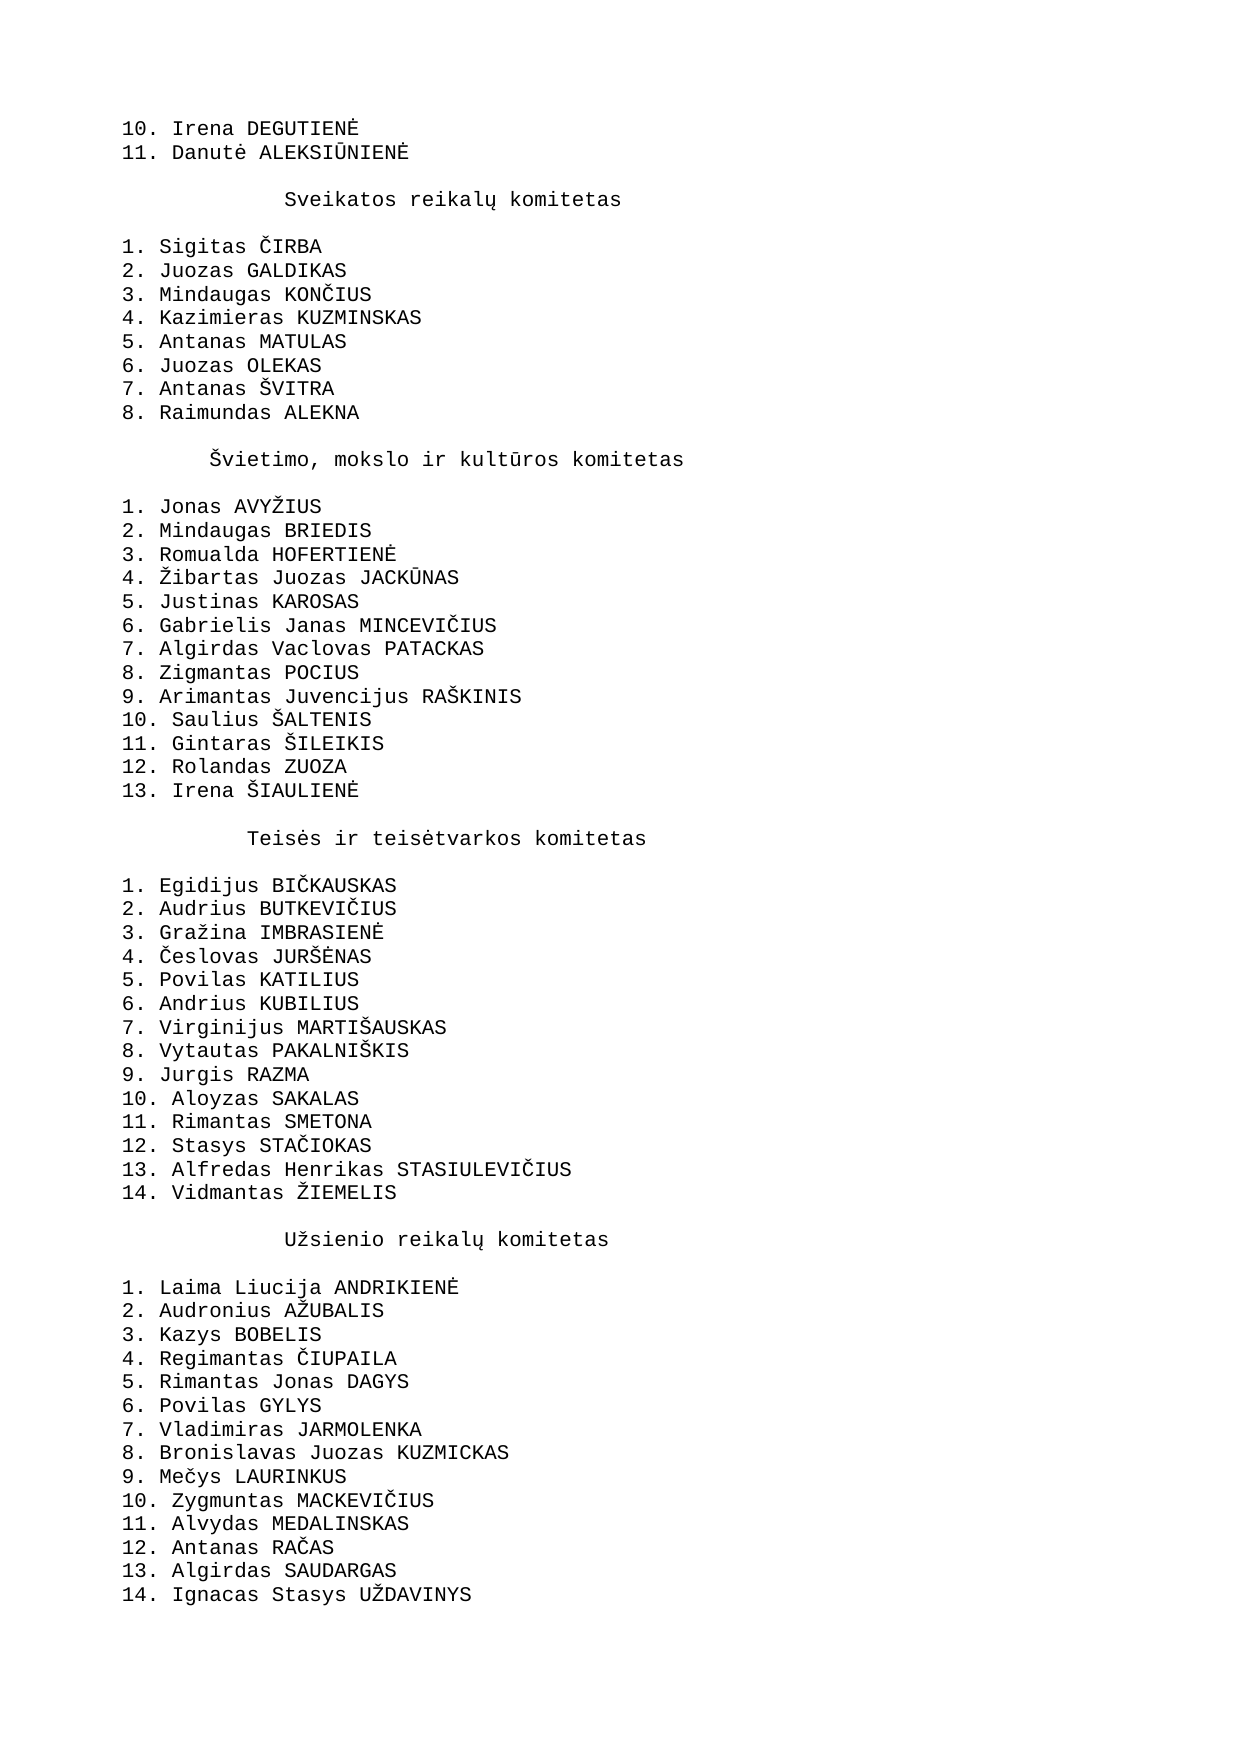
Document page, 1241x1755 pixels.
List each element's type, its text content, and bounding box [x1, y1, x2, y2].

text 2. Mindaugas BRIEDIS [59, 520, 1122, 544]
text 4. Česlovas JURŠĖNAS [59, 946, 1122, 969]
text 4. Žibartas Juozas JACKŪNAS [59, 567, 1122, 591]
text 13. Irena ŠIAULIENĖ [59, 780, 1122, 804]
text 1. Egidijus BIČKAUSKAS [59, 875, 1122, 898]
text 12. Rolandas ZUOZA [59, 757, 1122, 780]
text Užsienio reikalų komitetas [59, 1229, 1122, 1253]
text 14. Ignacas Stasys UŽDAVINYS [59, 1584, 1122, 1608]
text 9. Arimantas Juvencijus RAŠKINIS [59, 686, 1122, 709]
text 3. Romualda HOFERTIENĖ [59, 544, 1122, 567]
text 10. Irena DEGUTIENĖ [59, 118, 1122, 142]
text 6. Gabrielis Janas MINCEVIČIUS [59, 615, 1122, 638]
text 3. Kazys BOBELIS [59, 1324, 1122, 1348]
text 1. Sigitas ČIRBA [59, 236, 1122, 260]
text 12. Stasys STAČIOKAS [59, 1135, 1122, 1158]
text 1. Laima Liucija ANDRIKIENĖ [59, 1277, 1122, 1300]
text 2. Audrius BUTKEVIČIUS [59, 898, 1122, 922]
text 6. Juozas OLEKAS [59, 354, 1122, 378]
text 13. Alfredas Henrikas STASIULEVIČIUS [59, 1158, 1122, 1182]
text 5. Antanas MATULAS [59, 331, 1122, 354]
text 4. Kazimieras KUZMINSKAS [59, 307, 1122, 331]
text Teisės ir teisėtvarkos komitetas [59, 827, 1122, 851]
text 13. Algirdas SAUDARGAS [59, 1561, 1122, 1584]
text 2. Audronius AŽUBALIS [59, 1300, 1122, 1324]
text 10. Zygmuntas MACKEVIČIUS [59, 1489, 1122, 1513]
text 7. Algirdas Vaclovas PATACKAS [59, 638, 1122, 662]
text 3. Gražina IMBRASIENĖ [59, 922, 1122, 946]
text 5. Rimantas Jonas DAGYS [59, 1371, 1122, 1395]
text 7. Antanas ŠVITRA [59, 378, 1122, 402]
text 5. Povilas KATILIUS [59, 969, 1122, 993]
text 6. Andrius KUBILIUS [59, 993, 1122, 1017]
text 12. Antanas RAČAS [59, 1537, 1122, 1561]
text 7. Virginijus MARTIŠAUSKAS [59, 1017, 1122, 1040]
text 4. Regimantas ČIUPAILA [59, 1348, 1122, 1371]
text Sveikatos reikalų komitetas [59, 189, 1122, 213]
text 1. Jonas AVYŽIUS [59, 496, 1122, 520]
text 14. Vidmantas ŽIEMELIS [59, 1182, 1122, 1206]
text 3. Mindaugas KONČIUS [59, 284, 1122, 307]
text 6. Povilas GYLYS [59, 1395, 1122, 1419]
text 7. Vladimiras JARMOLENKA [59, 1419, 1122, 1442]
text Švietimo, mokslo ir kultūros komitetas [59, 449, 1122, 473]
text 2. Juozas GALDIKAS [59, 260, 1122, 284]
text 11. Danutė ALEKSIŪNIENĖ [59, 142, 1122, 165]
text 8. Zigmantas POCIUS [59, 662, 1122, 686]
text 11. Rimantas SMETONA [59, 1111, 1122, 1135]
text 8. Raimundas ALEKNA [59, 402, 1122, 426]
text 9. Mečys LAURINKUS [59, 1466, 1122, 1489]
text 11. Gintaras ŠILEIKIS [59, 733, 1122, 757]
text 5. Justinas KAROSAS [59, 591, 1122, 615]
text 10. Aloyzas SAKALAS [59, 1088, 1122, 1111]
text 9. Jurgis RAZMA [59, 1064, 1122, 1088]
text 10. Saulius ŠALTENIS [59, 709, 1122, 733]
text 11. Alvydas MEDALINSKAS [59, 1513, 1122, 1537]
text 8. Bronislavas Juozas KUZMICKAS [59, 1442, 1122, 1466]
text 8. Vytautas PAKALNIŠKIS [59, 1040, 1122, 1064]
